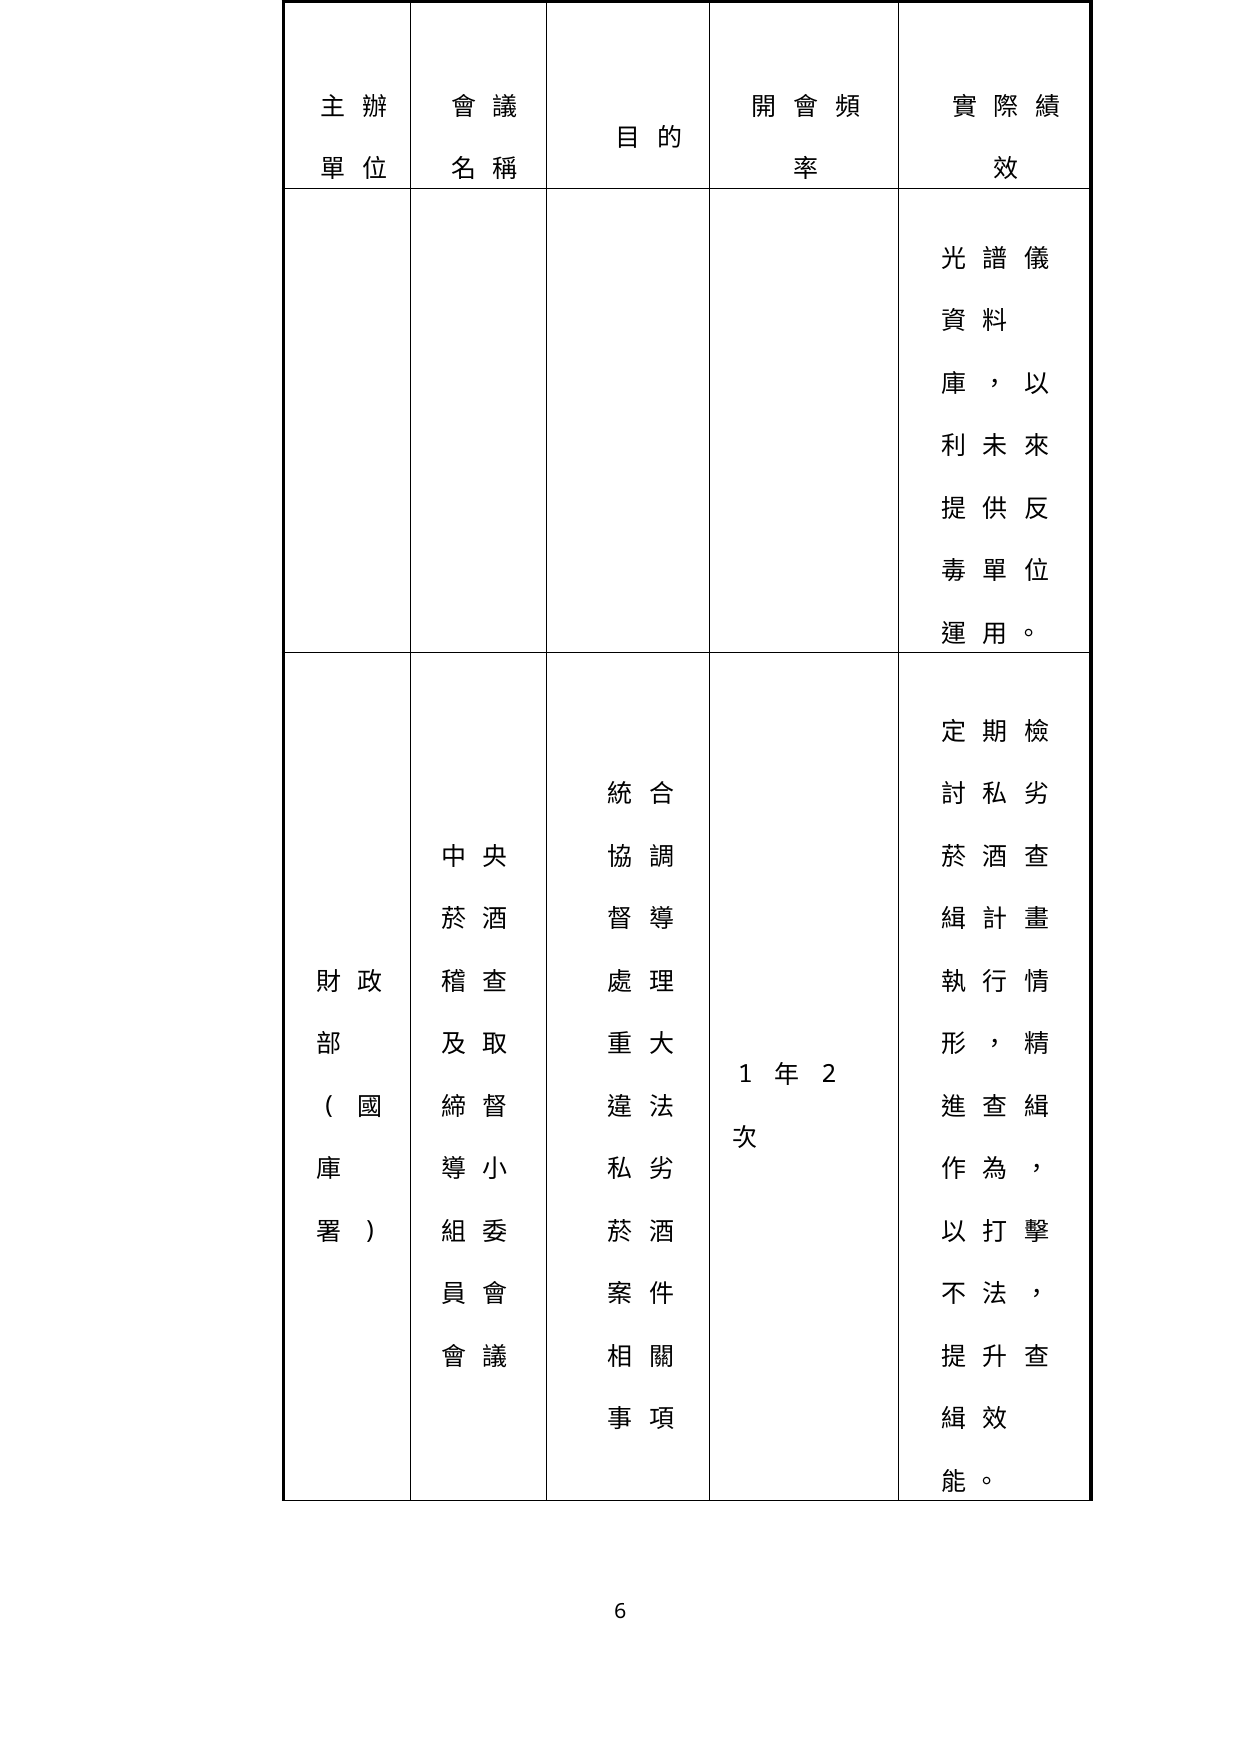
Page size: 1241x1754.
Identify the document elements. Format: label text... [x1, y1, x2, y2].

table_cell [411, 189, 546, 652]
table_header 會議名稱 [411, 3, 546, 187]
table_cell 光譜儀資料庫，以利未來提供反毒單位運用。 [899, 189, 1089, 652]
table_cell 定期檢討私劣菸酒查緝計畫執行情形，精進查緝作為，以打擊不法，提升查緝效能。 [899, 653, 1089, 1500]
table_cell [710, 189, 898, 652]
table_header 主辦單位 [285, 3, 410, 187]
table_cell 中央菸酒稽查及取締督導小組委員會會議 [411, 653, 546, 1500]
table_cell [547, 189, 709, 652]
table_cell 統合協調督導處理重大違法私劣菸酒案件相關事項 [547, 653, 709, 1500]
table_cell 財政部(國庫署) [285, 653, 410, 1500]
table_header 開會頻率 [710, 3, 898, 187]
table_header 實際績效 [899, 3, 1089, 187]
table_header 目的 [547, 3, 709, 187]
table_cell 1年2次 [710, 653, 898, 1500]
table_cell [285, 189, 410, 652]
